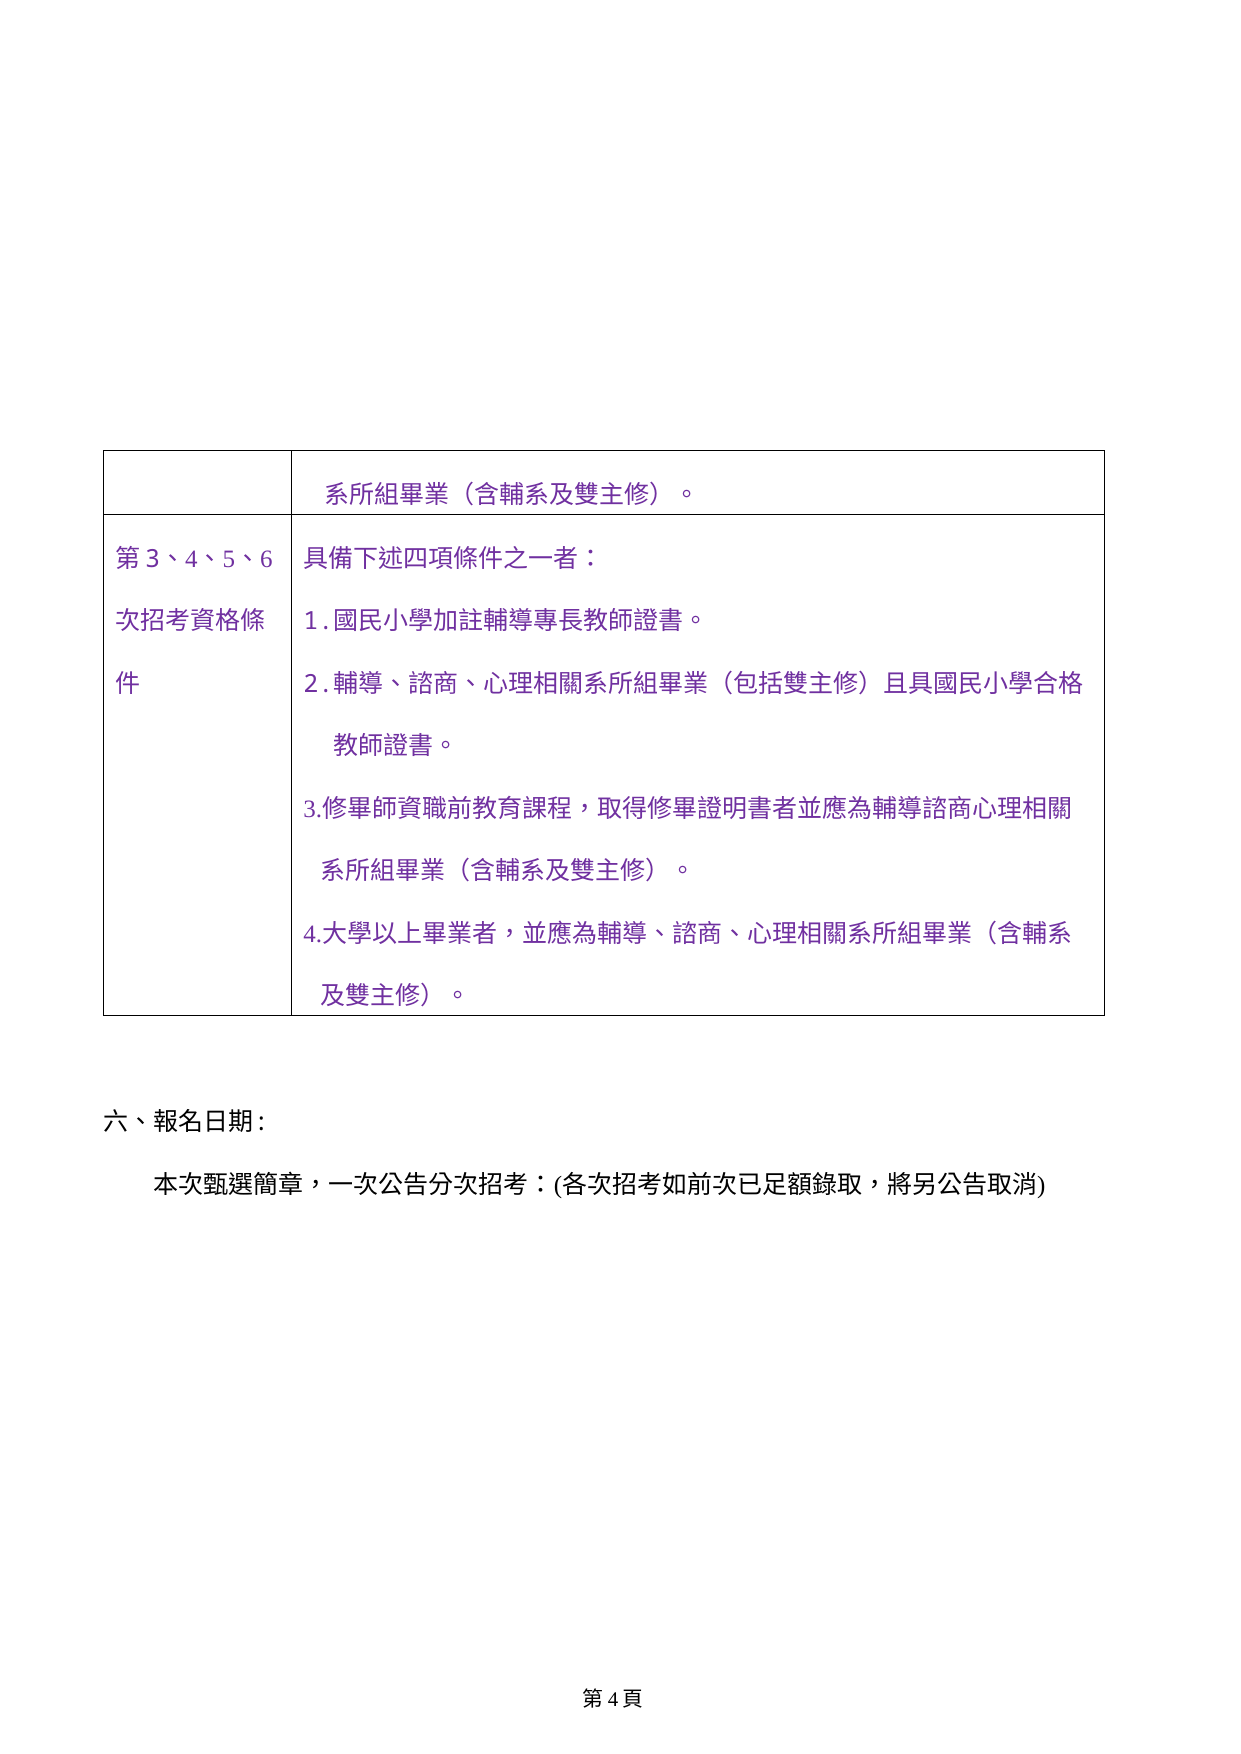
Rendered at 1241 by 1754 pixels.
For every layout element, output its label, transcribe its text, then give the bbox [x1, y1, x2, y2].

text 本次甄選簡章，一次公告分次招考：(各次招考如前次已足額錄取，將另公告取消) [153, 1141, 1122, 1203]
table_cell 具備下述四項條件之一者： 1.國民小學加註輔導專長教師證書。 2.輔導、諮商、心理相關系所組畢業（包括雙主修）且具國民小學合格 教師證書。 3.修畢師資職前教育課程，取得修畢證明書者並應為輔導諮商心理相關系所組畢業（含輔系及雙主修）。 4.大學以上畢業者，並應為輔導、諮商、心理相關系所組畢業（含輔系及雙主修）。 [292, 515, 1104, 1015]
text 六、報名日期: [103, 1078, 1122, 1141]
table_cell 系所組畢業（含輔系及雙主修）。 [292, 451, 1104, 514]
table_cell 第3、4、5、6次招考資格條件 [104, 515, 291, 1015]
table_cell [104, 451, 291, 514]
